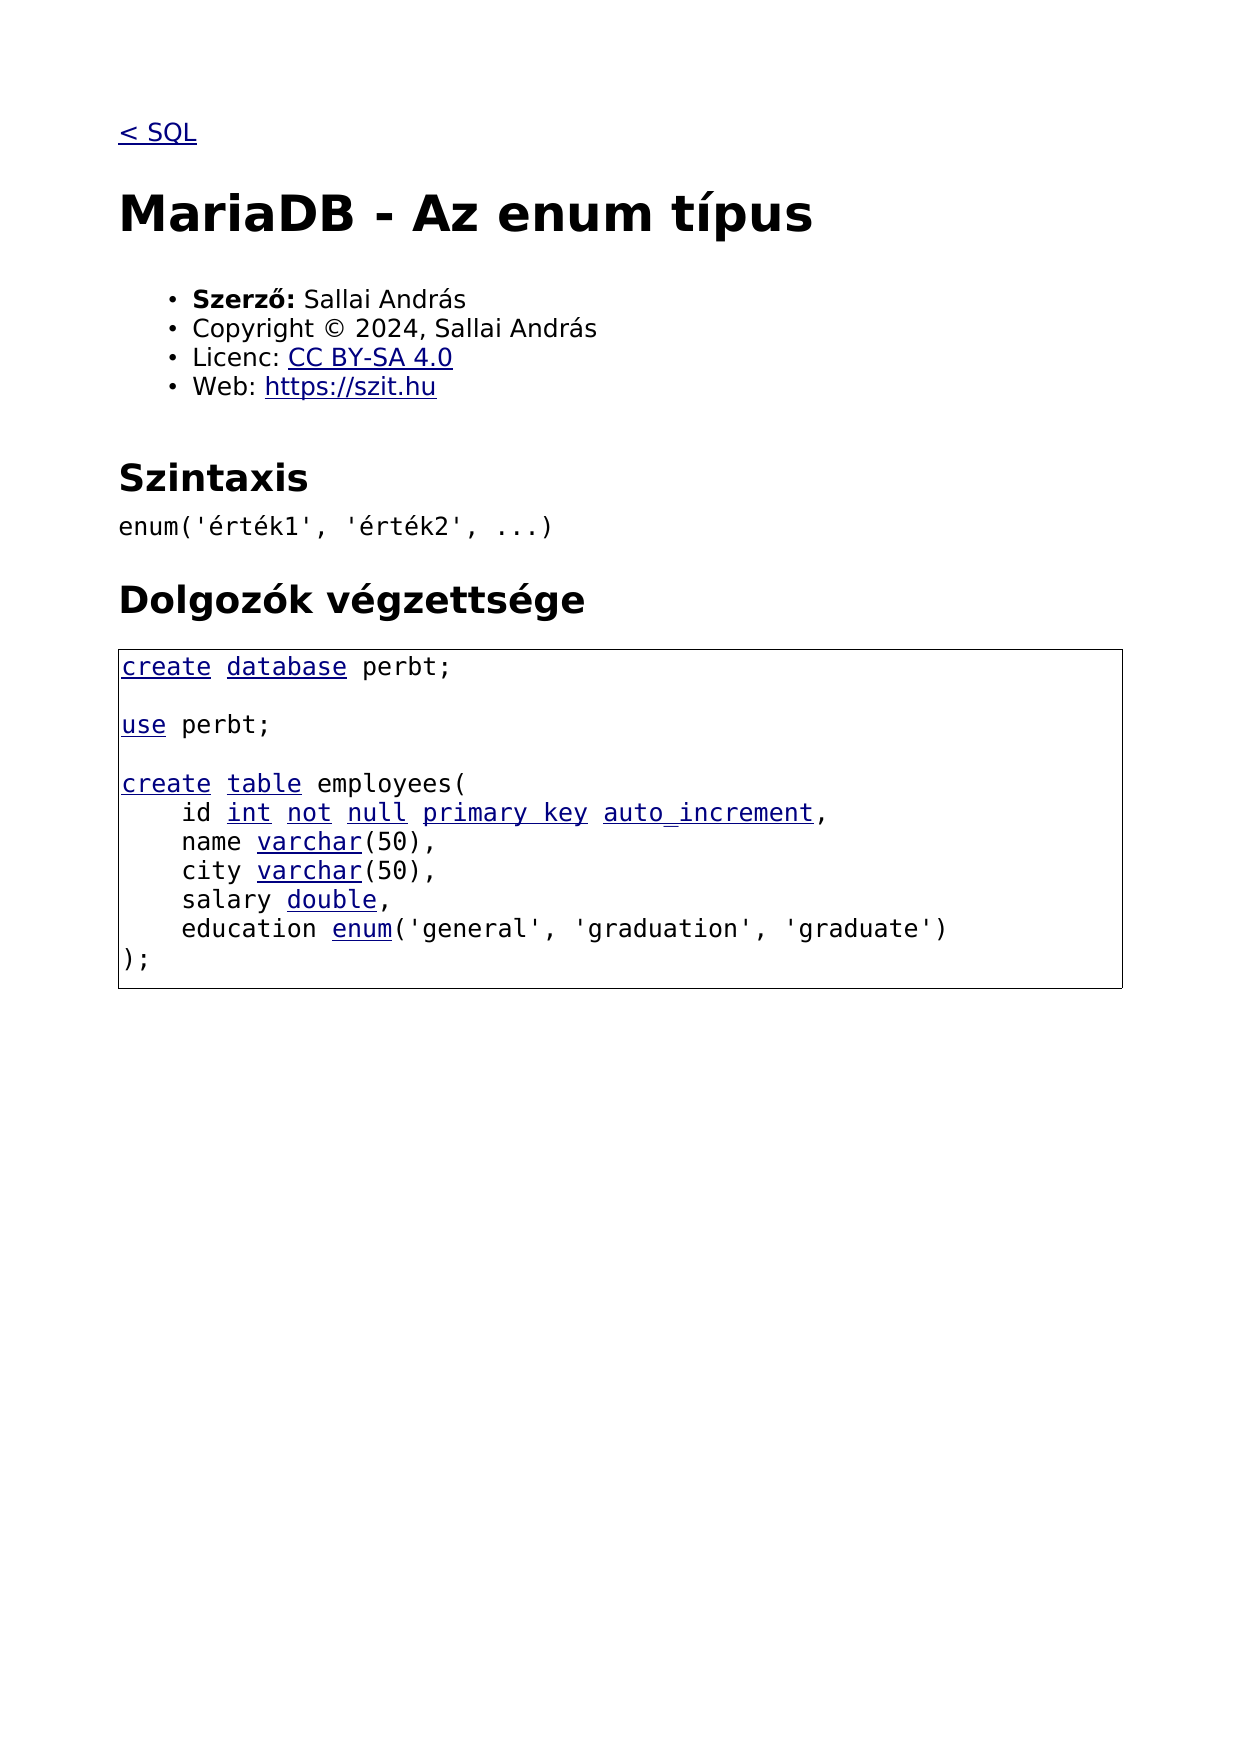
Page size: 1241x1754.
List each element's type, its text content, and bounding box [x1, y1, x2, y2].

subtitle MariaDB - Az enum típus [118, 185, 1122, 243]
subtitle Dolgozók végzettsége [118, 578, 1122, 622]
list Licenc: CC BY-SA 4.0 [177, 343, 1122, 372]
text enum('érték1', 'érték2', ...) [118, 512, 1122, 541]
list Copyright © 2024, Sallai András [177, 314, 1122, 343]
text < SQL [118, 118, 1122, 147]
list Szerző: Sallai András [177, 285, 1122, 314]
table_header create database perbt; use perbt; create table employees( id int not null primary key auto_increment, name varchar(50), city varchar(50), salary double, education enum('general', 'graduation', 'graduate') ); [119, 650, 1122, 988]
list Web: https://szit.hu [177, 372, 1122, 402]
subtitle Szintaxis [118, 456, 1122, 500]
